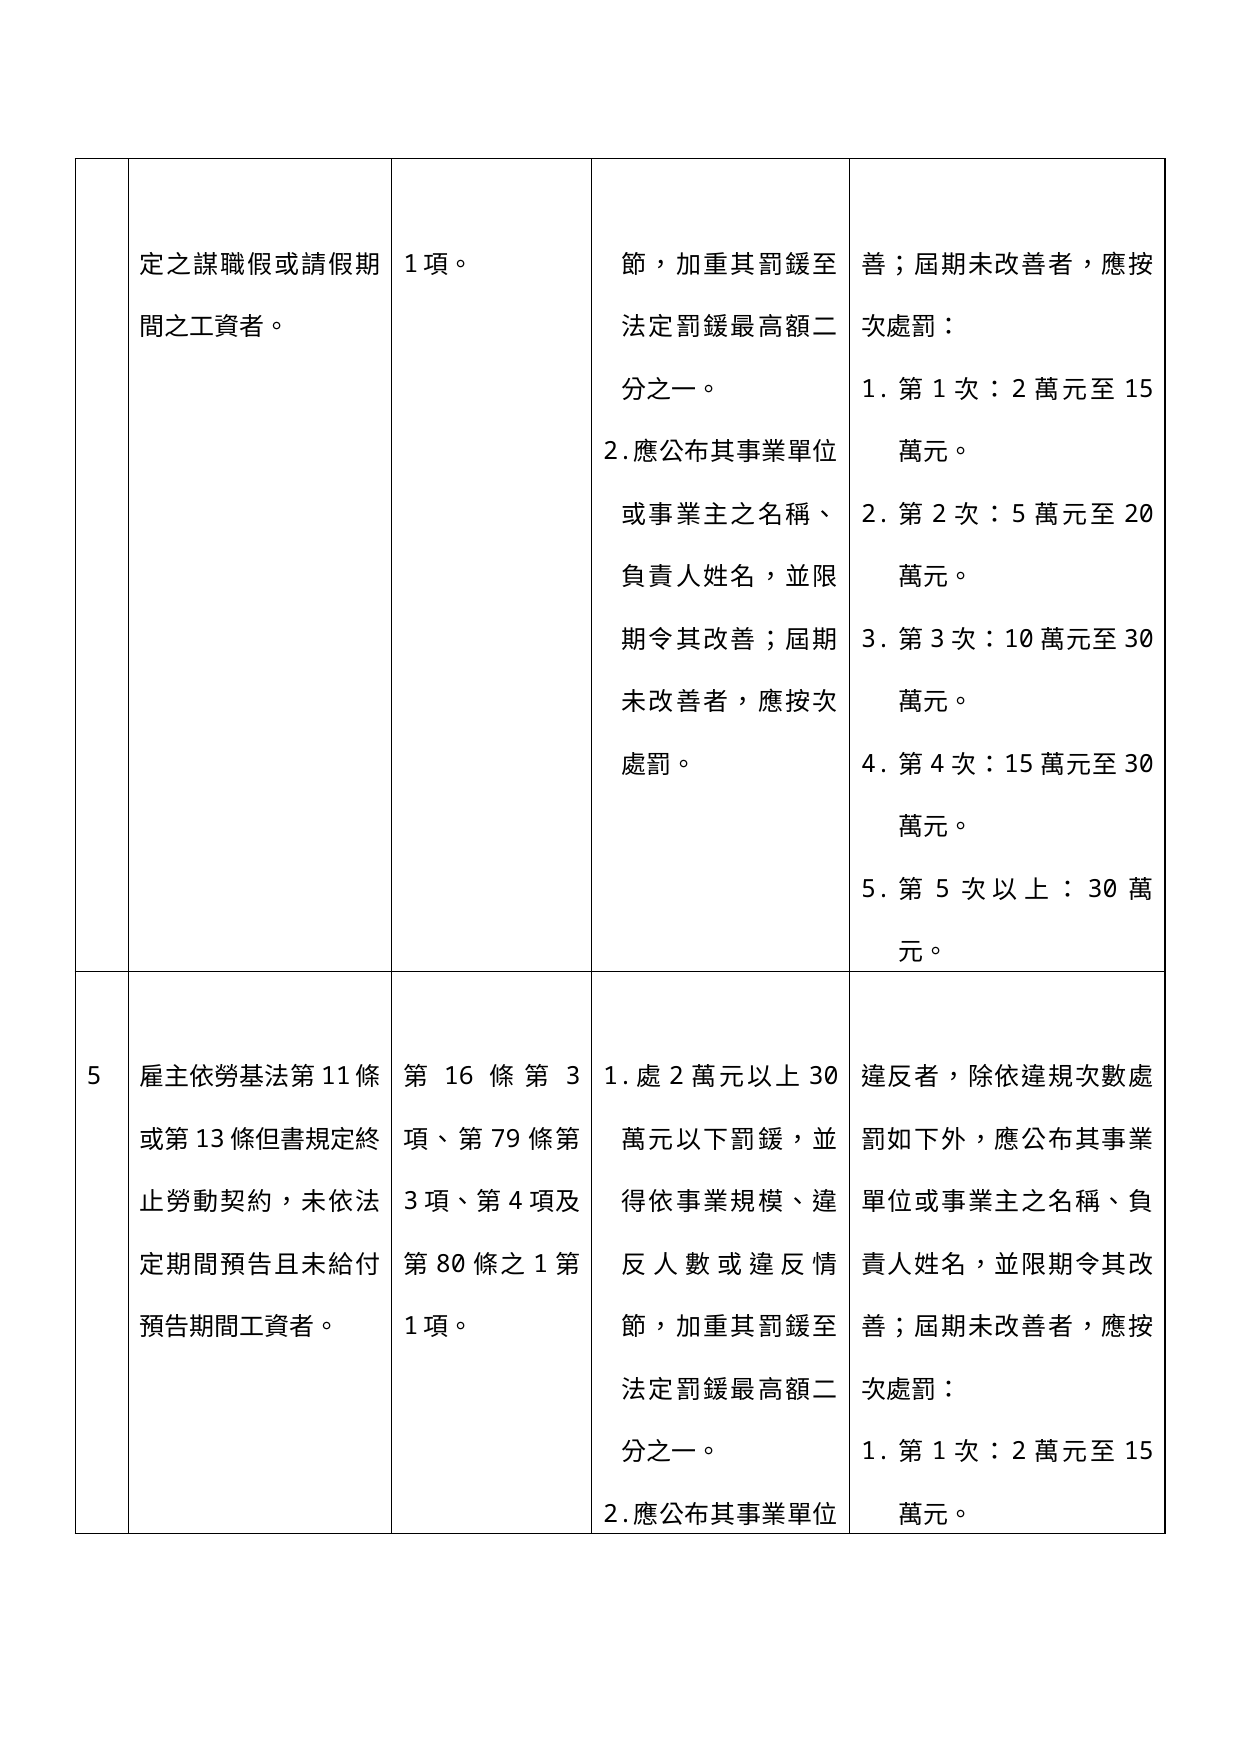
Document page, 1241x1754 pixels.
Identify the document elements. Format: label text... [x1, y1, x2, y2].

table_cell 1項。 [392, 159, 591, 971]
table_cell 5 [76, 972, 128, 1533]
table_cell 違反者，除依違規次數處罰如下外，應公布其事業單位或事業主之名稱、負責人姓名，並限期令其改善；屆期未改善者，應按次處罰： 第1次：2萬元至15萬元。 第2次：5萬元至20萬元。 第3次：10萬元至30萬元。 第4次：15萬元至30萬元。 第5次以上：30萬元。 [850, 159, 1164, 971]
table_cell 定之謀職假或請假期間之工資者。 [129, 159, 391, 971]
table_cell 雇主依勞基法第11條或第13條但書規定終止勞動契約，未依法定期間預告且未給付預告期間工資者。 [129, 972, 391, 1533]
table_cell 違反者，除依違規次數處罰如下外，應公布其事業單位或事業主之名稱、負責人姓名，並限期令其改善；屆期未改善者，應按次處罰： 第1次：2萬元至15萬元。 第2次：5萬元至20萬元。 第3次：10萬元至30萬元。 第4次：15萬元至30萬元。 第5次以上：30萬元。 [850, 972, 1164, 1533]
table_cell 節，加重其罰鍰至法定罰鍰最高額二分之一。 2.應公布其事業單位或事業主之名稱、負責人姓名，並限期令其改善；屆期未改善者，應按次處罰。 [592, 159, 849, 971]
table_cell 第16條第3項、第79條第3項、第4項及第80條之1第1項。 [392, 972, 591, 1533]
table_cell [76, 159, 128, 971]
table_cell 1.處2萬元以上30萬元以下罰鍰，並得依事業規模、違反人數或違反情節，加重其罰鍰至法定罰鍰最高額二分之一。 2.應公布其事業單位 [592, 972, 849, 1533]
